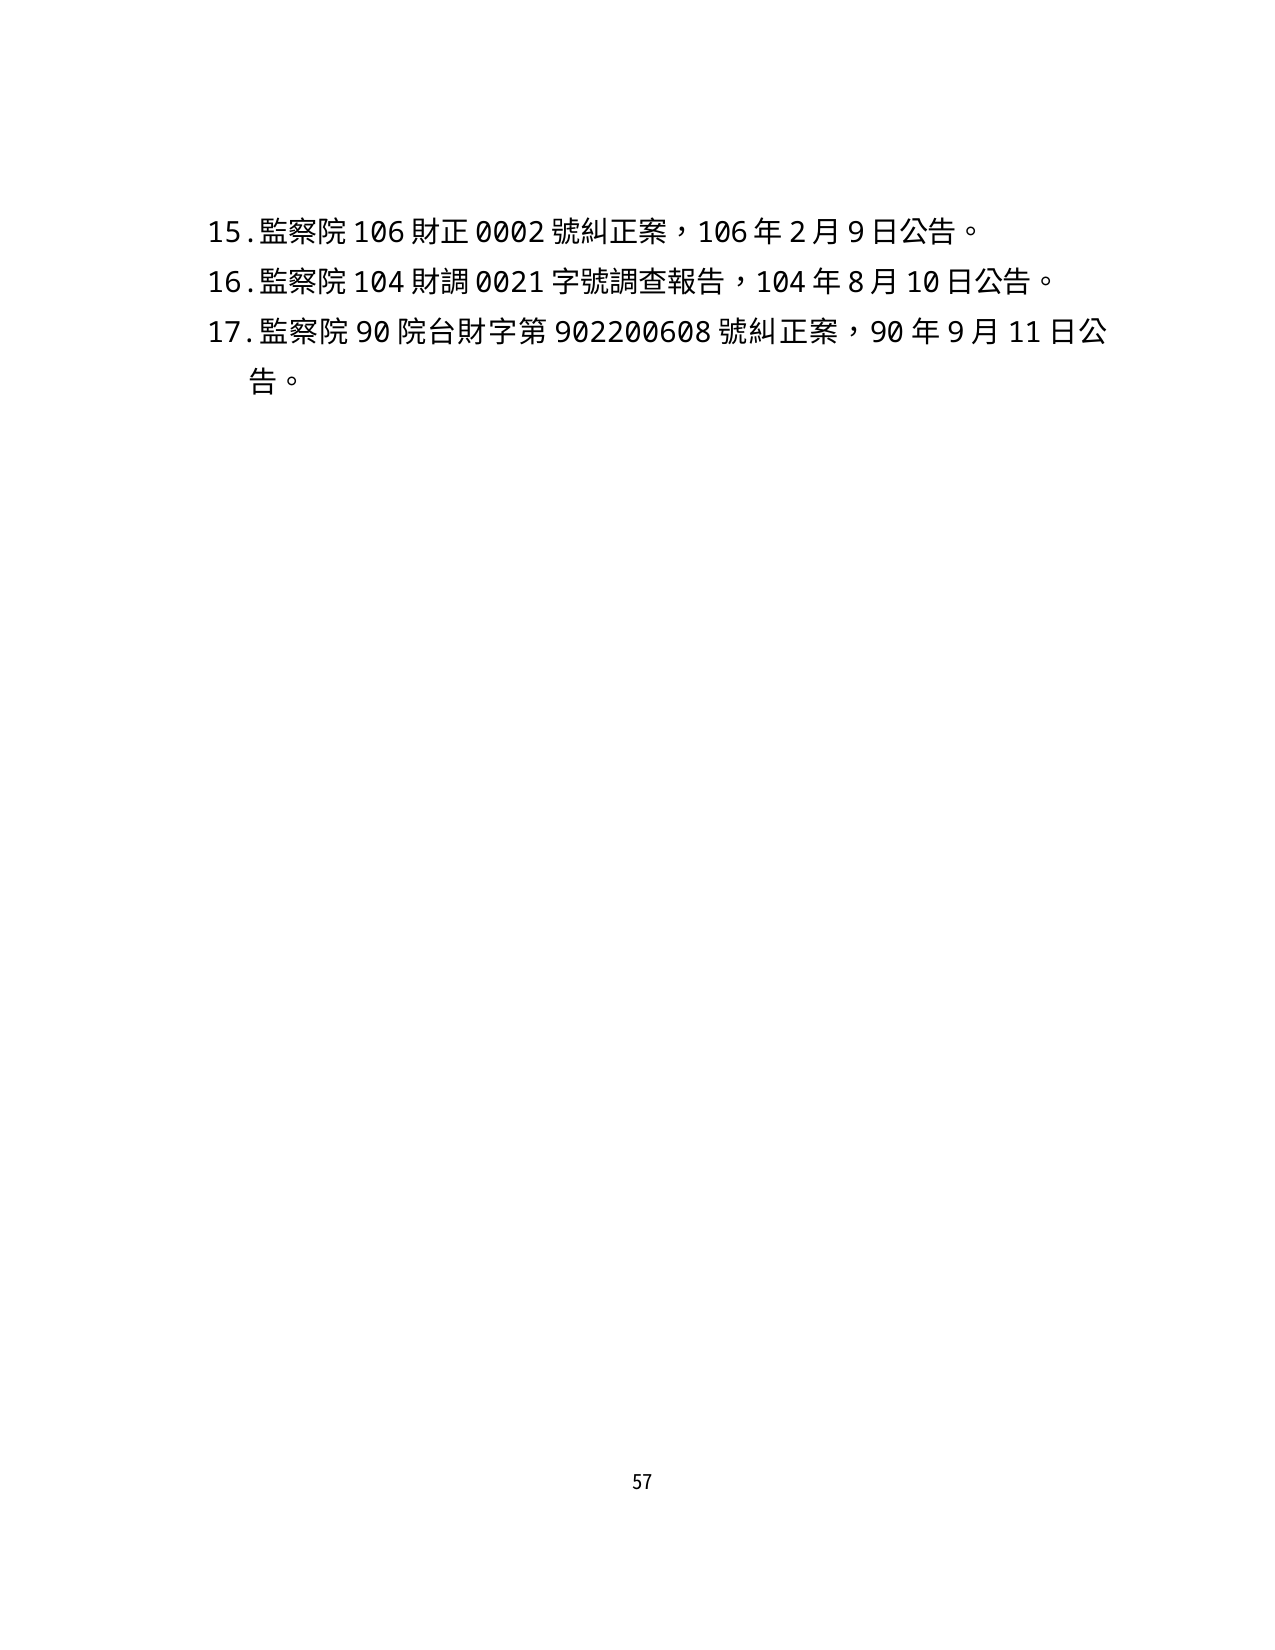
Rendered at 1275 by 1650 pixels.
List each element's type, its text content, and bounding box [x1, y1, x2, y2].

text 17.監察院90院台財字第902200608號糾正案，90年9月11日公告。 [207, 302, 1107, 402]
text 15.監察院106財正0002號糾正案，106年2月9日公告。 [207, 202, 1107, 252]
text 16.監察院104財調0021字號調查報告，104年8月10日公告。 [207, 252, 1107, 302]
